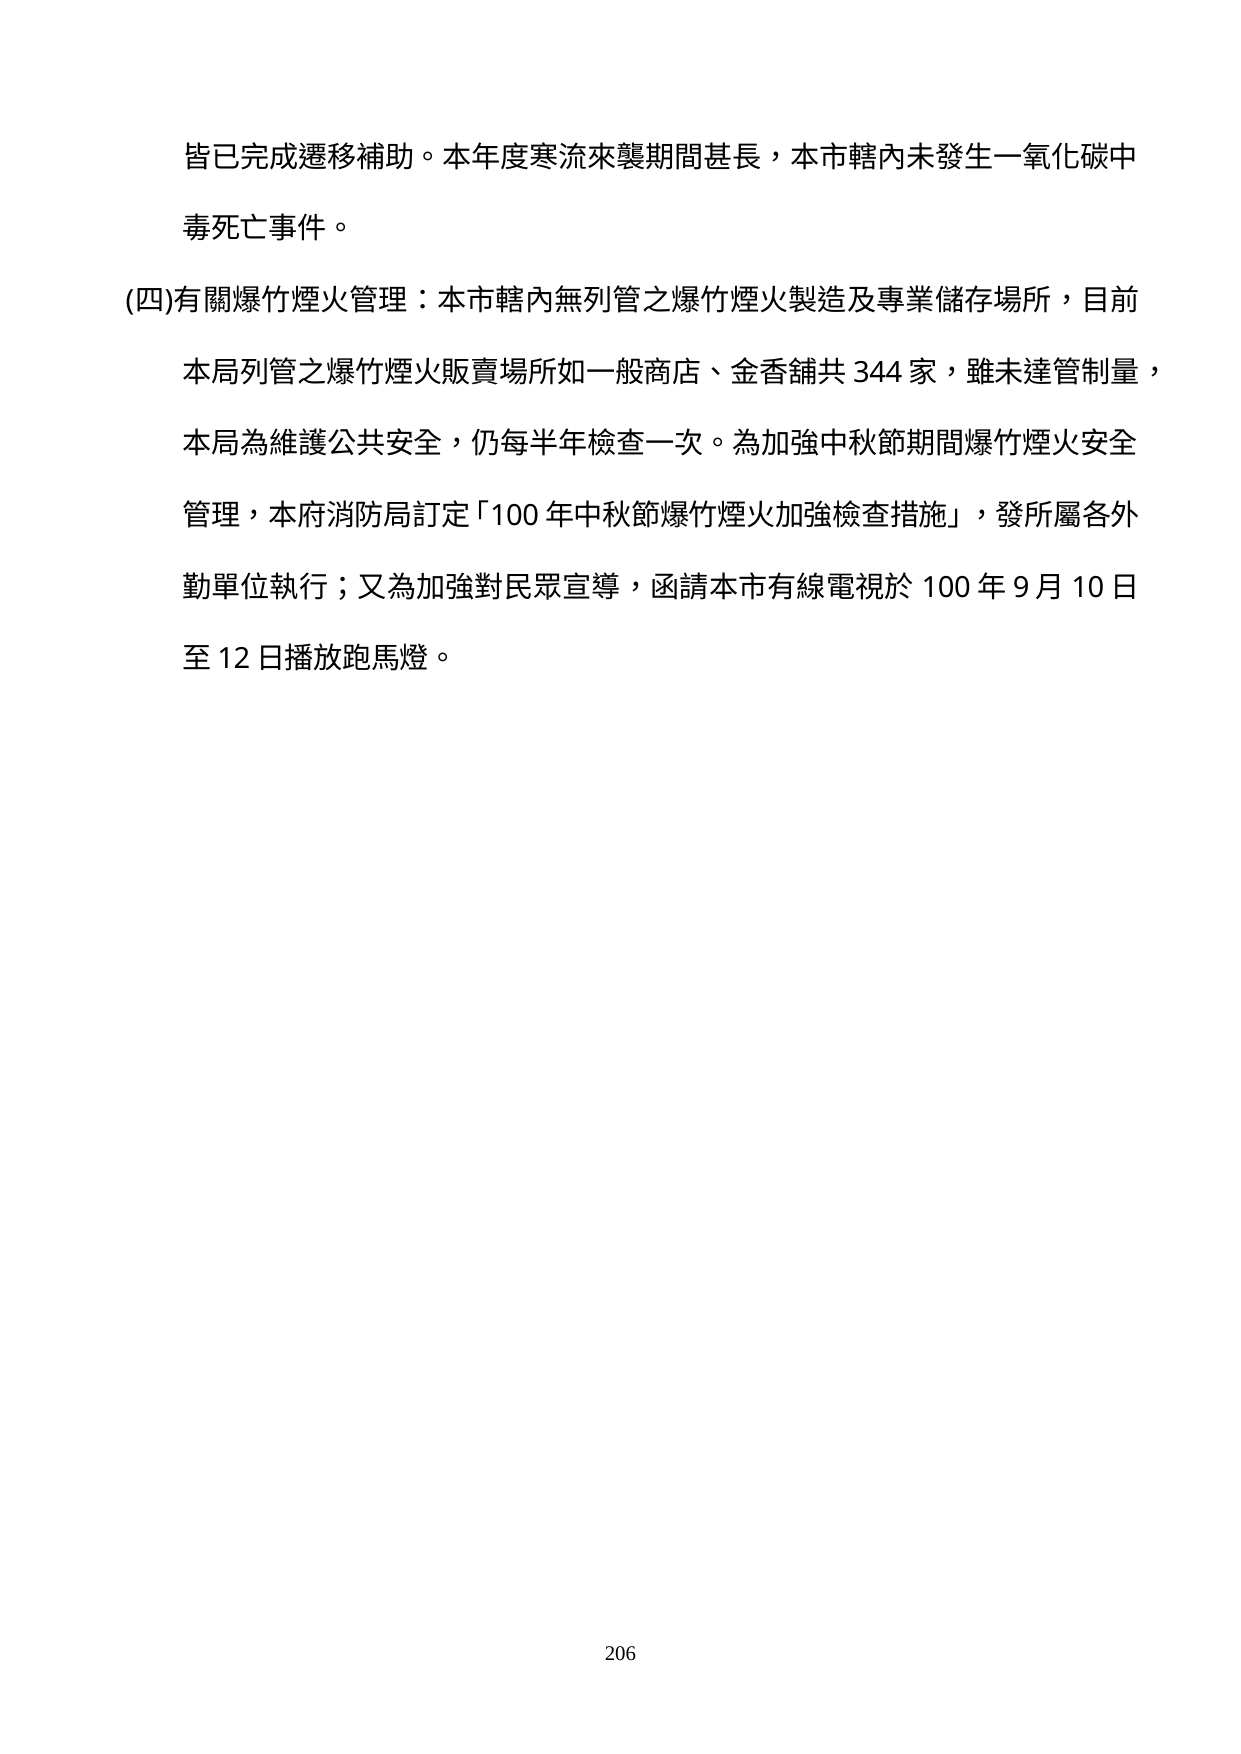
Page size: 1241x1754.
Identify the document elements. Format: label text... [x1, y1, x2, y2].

text (四)有關爆竹煙火管理：本市轄內無列管之爆竹煙火製造及專業儲存場所，目前本局列管之爆竹煙火販賣場所如一般商店、金香舖共344家，雖未達管制量，本局為維護公共安全，仍每半年檢查一次。為加強中秋節期間爆竹煙火安全管理，本府消防局訂定「100年中秋節爆竹煙火加強檢查措施」，發所屬各外勤單位執行；又為加強對民眾宣導，函請本市有線電視於100年9月10日至12日播放跑馬燈。 [125, 262, 1140, 692]
text (三)防範一氧化碳中毒，補助遷移燃氣熱水器，100年度消防署補助本市513名，皆已完成遷移補助。本年度寒流來襲期間甚長，本市轄內未發生一氧化碳中毒死亡事件。 [125, 118, 1140, 262]
